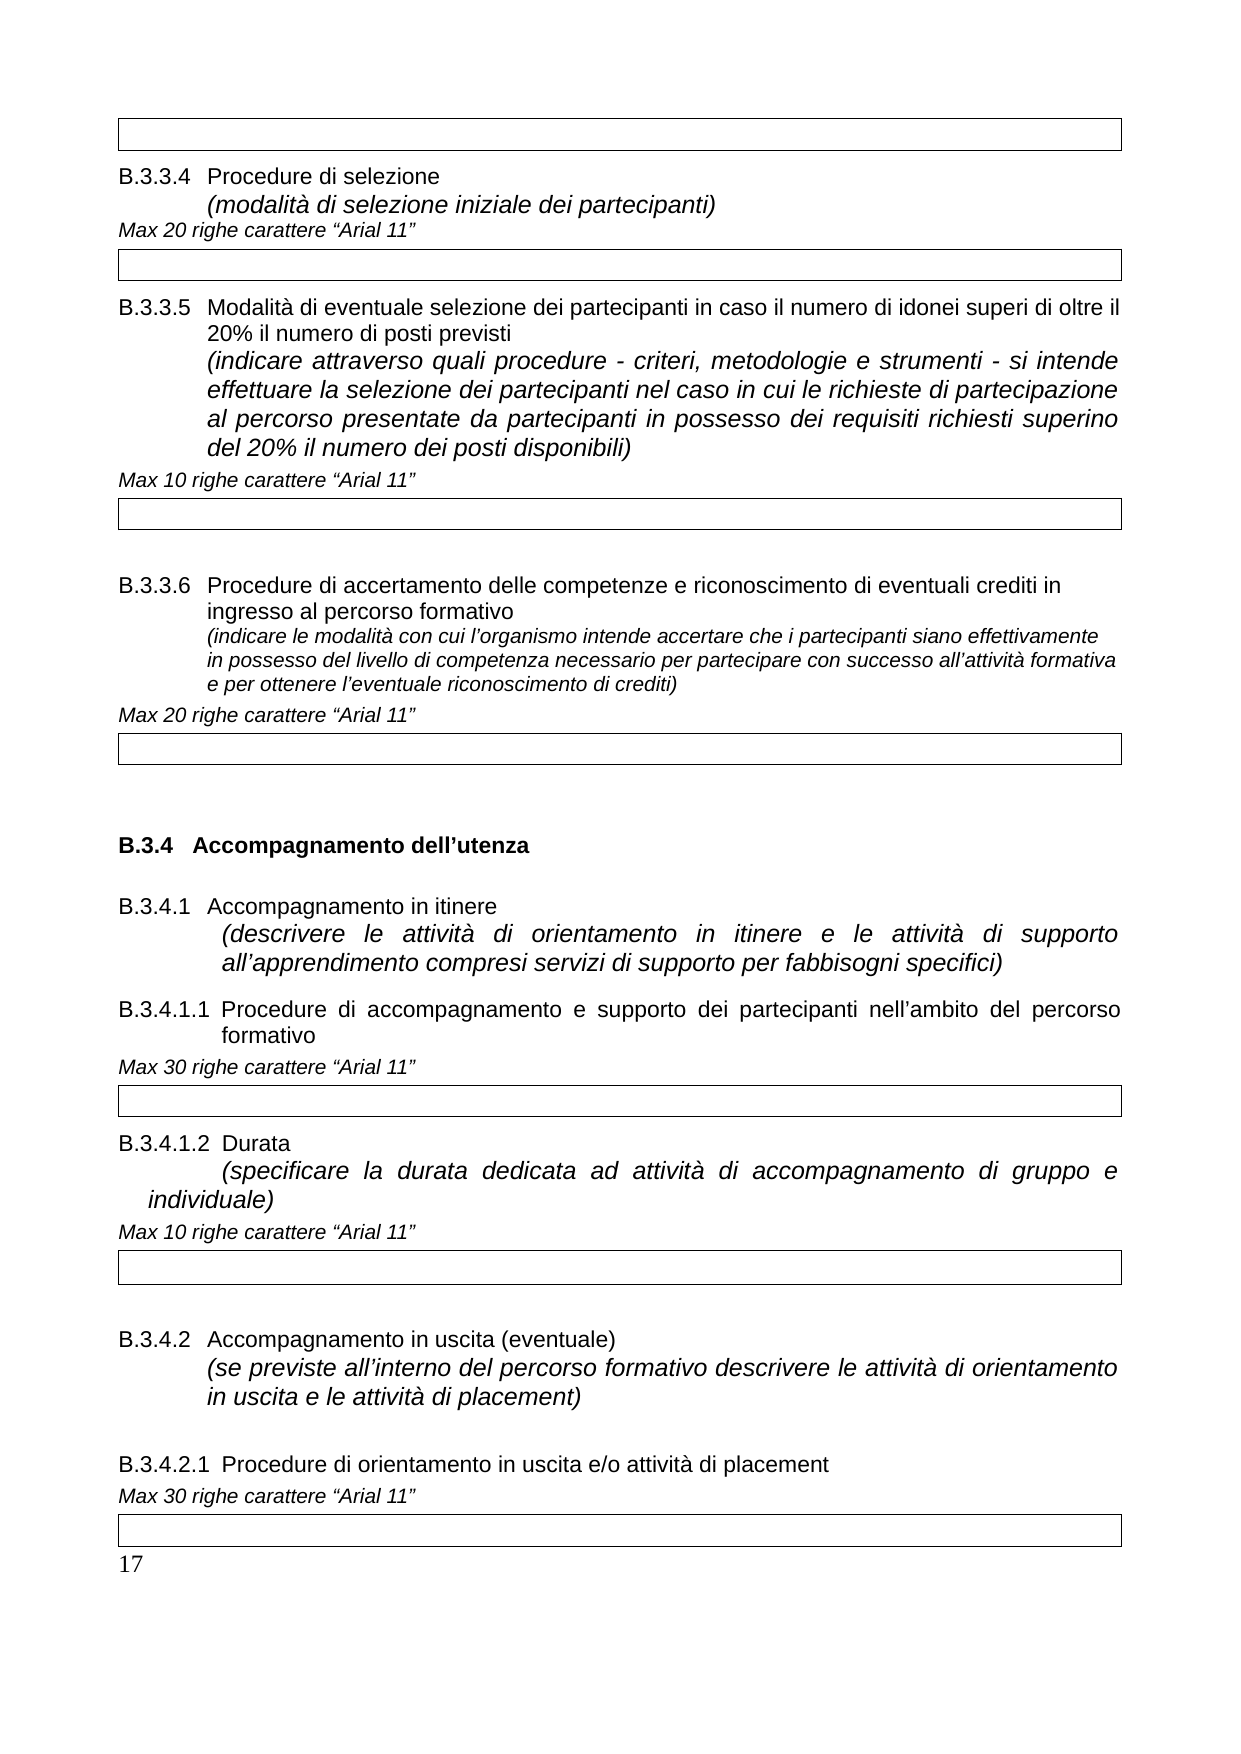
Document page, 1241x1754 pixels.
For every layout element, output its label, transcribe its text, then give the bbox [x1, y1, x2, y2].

text (specificare la durata dedicata ad attività di accompagnamento di gruppo e individuale) [148, 1156, 1122, 1214]
subtitle B.3.4 Accompagnamento dell’utenza [118, 832, 1122, 858]
text Max 30 righe carattere “Arial 11” [118, 1484, 1122, 1508]
text (indicare attraverso quali procedure - criteri, metodologie e strumenti - si intende effettuare la selezione dei partecipanti nel caso in cui le richieste di partecipazione al percorso presentate da partecipanti in possesso dei requisiti richiesti superino del 20% il numero dei posti disponibili) [207, 346, 1122, 461]
text B.3.4.2 Accompagnamento in uscita (eventuale) [118, 1326, 1122, 1353]
text B.3.3.5 Modalità di eventuale selezione dei partecipanti in caso il numero di idonei superi di oltre il 20% il numero di posti previsti [118, 294, 1122, 346]
text Max 10 righe carattere “Arial 11” [118, 1220, 1122, 1244]
text Max 10 righe carattere “Arial 11” [118, 468, 1122, 492]
text (descrivere le attività di orientamento in itinere e le attività di supporto all’apprendimento compresi servizi di supporto per fabbisogni specifici) [222, 919, 1122, 977]
text Max 20 righe carattere “Arial 11” [118, 702, 1122, 726]
text B.3.3.6 Procedure di accertamento delle competenze e riconoscimento di eventuali crediti in ingresso al percorso formativo [118, 572, 1122, 624]
text (indicare le modalità con cui l’organismo intende accertare che i partecipanti siano effettivamente in possesso del livello di competenza necessario per partecipare con successo all’attività formativa e per ottenere l’eventuale riconoscimento di crediti) [207, 624, 1122, 696]
text (modalità di selezione iniziale dei partecipanti) [207, 189, 1122, 218]
text (se previste all’interno del percorso formativo descrivere le attività di orientamento in uscita e le attività di placement) [207, 1353, 1122, 1410]
text B.3.4.1.1 Procedure di accompagnamento e supporto dei partecipanti nell’ambito del percorso formativo [118, 996, 1122, 1048]
text Max 30 righe carattere “Arial 11” [118, 1054, 1122, 1078]
text B.3.3.4 Procedure di selezione [118, 163, 1122, 189]
text B.3.4.1.2 Durata [118, 1130, 1122, 1156]
text Max 20 righe carattere “Arial 11” [118, 218, 1122, 242]
text B.3.4.2.1 Procedure di orientamento in uscita e/o attività di placement [118, 1451, 1122, 1478]
text B.3.4.1 Accompagnamento in itinere [118, 893, 1122, 919]
